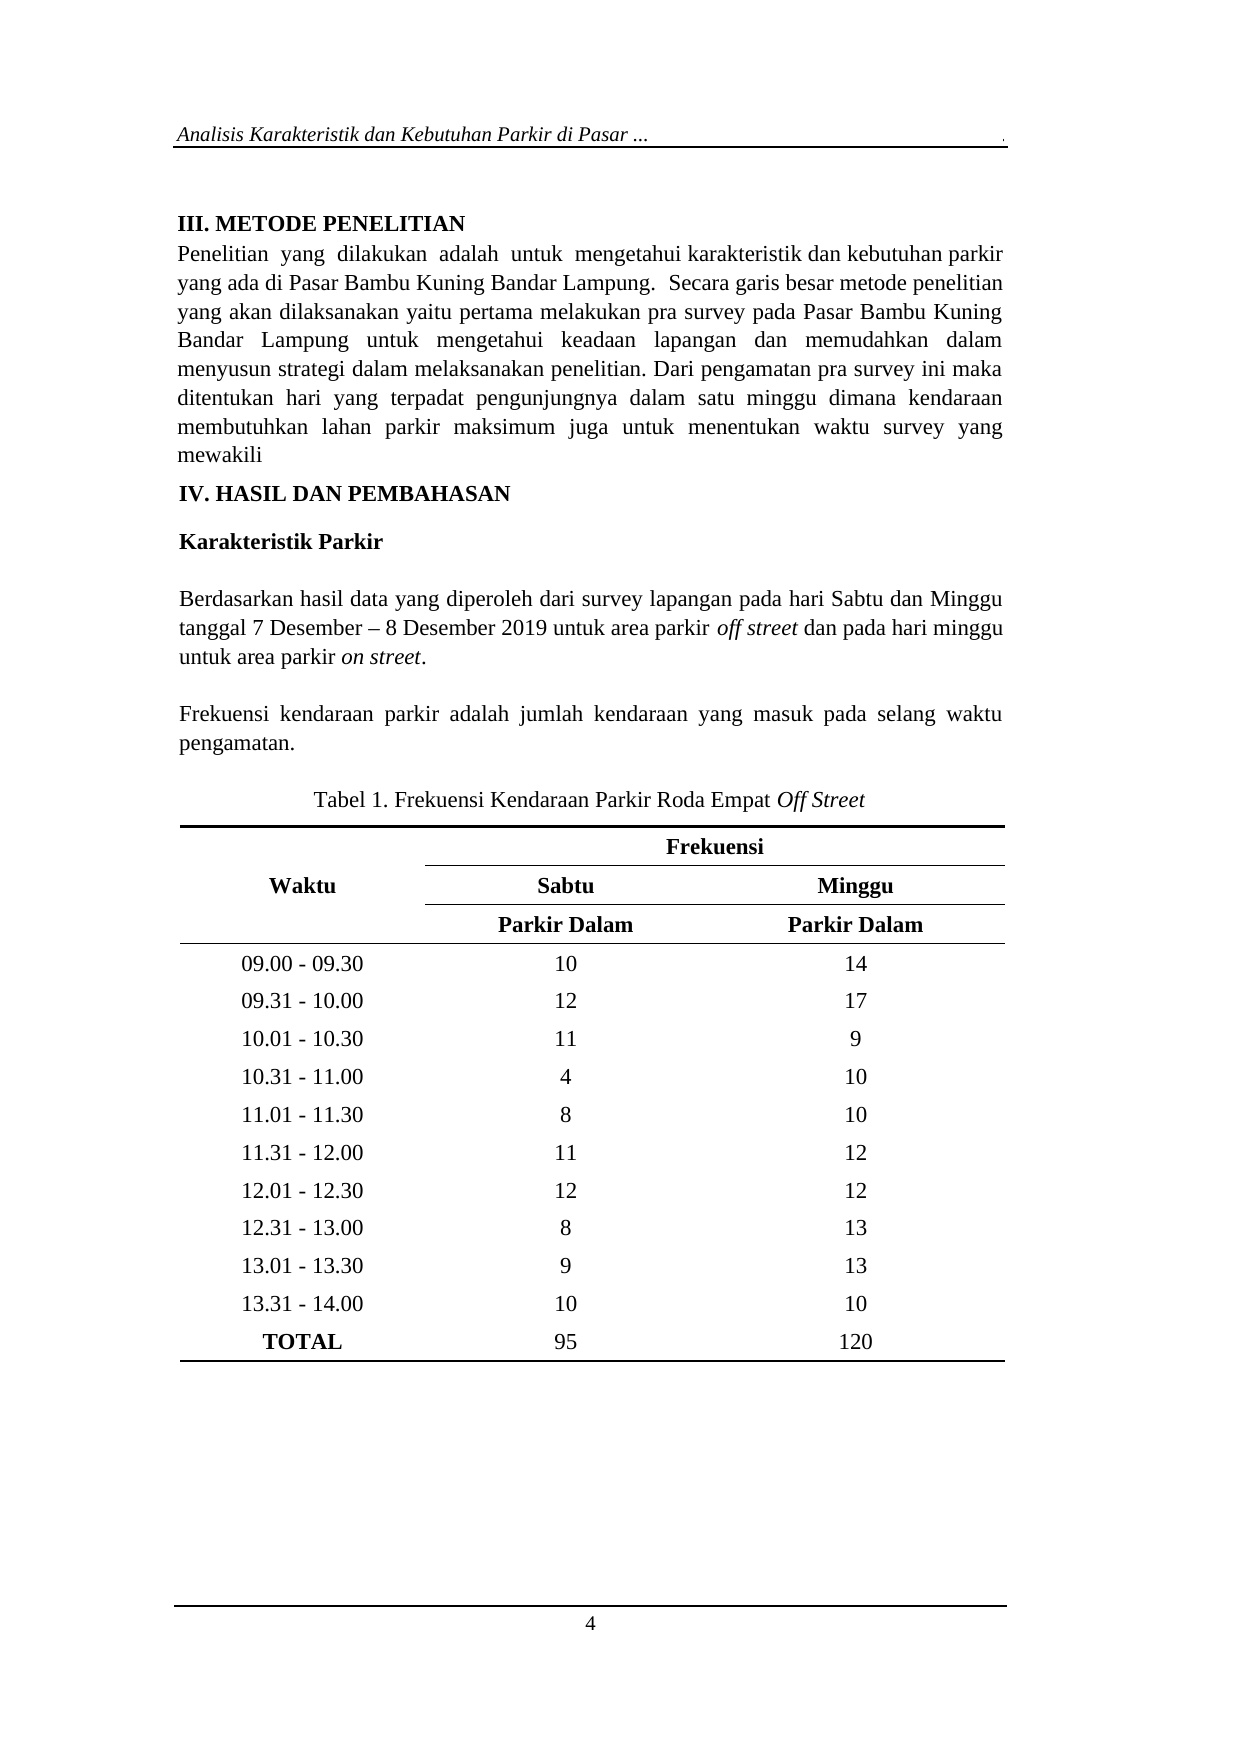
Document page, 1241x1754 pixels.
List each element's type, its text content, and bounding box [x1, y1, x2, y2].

table_cell 12.31 - 13.00 [180, 1209, 425, 1247]
table_cell 13.31 - 14.00 [180, 1284, 425, 1322]
table_cell 10.01 - 10.30 [180, 1020, 425, 1057]
table_cell 11 [425, 1020, 706, 1057]
list Frekuensi kendaraan parkir adalah jumlah kendaraan yang masuk pada selang waktu pengamatan. [179, 682, 1003, 755]
table_cell 11 [425, 1133, 706, 1171]
table_cell 13 [706, 1247, 1005, 1284]
table_cell 95 [425, 1322, 706, 1360]
table_cell TOTAL [180, 1322, 425, 1360]
table_cell 9 [706, 1020, 1005, 1057]
table_cell 09.31 - 10.00 [180, 982, 425, 1020]
table_cell 10 [425, 944, 706, 982]
list Berdasarkan hasil data yang diperoleh dari survey lapangan pada hari Sabtu dan Minggu tanggal 7 Desember – 8 Desember 2019 untuk area parkir off street dan pada hari minggu untuk area parkir on street. [179, 567, 1003, 669]
table_cell 17 [706, 982, 1005, 1020]
table_cell 8 [425, 1095, 706, 1133]
table_header Frekuensi [425, 828, 1005, 865]
table_cell 8 [425, 1209, 706, 1247]
table_cell Parkir Dalam [425, 905, 706, 943]
table_cell Minggu [706, 866, 1005, 904]
table_cell 12 [425, 982, 706, 1020]
table_cell 10 [425, 1284, 706, 1322]
table_cell 12.01 - 12.30 [180, 1171, 425, 1209]
table_cell 10.31 - 11.00 [180, 1058, 425, 1095]
table_cell Parkir Dalam [706, 905, 1005, 943]
list IV. HASIL DAN PEMBAHASAN [178, 480, 1003, 507]
text Tabel 1. Frekuensi Kendaraan Parkir Roda Empat Off Street [181, 768, 1003, 813]
table_cell 12 [706, 1171, 1005, 1209]
list Karakteristik Parkir [179, 507, 1003, 554]
table_cell 12 [706, 1133, 1005, 1171]
table_header Waktu [180, 828, 425, 943]
table_cell 13.01 - 13.30 [180, 1247, 425, 1284]
list III. METODE PENELITIAN [177, 209, 1003, 236]
table_cell 10 [706, 1284, 1005, 1322]
table_cell 9 [425, 1247, 706, 1284]
text Penelitian yang dilakukan adalah untuk mengetahui karakteristik dan kebutuhan parkir yang ada di Pasar Bambu Kuning Bandar Lampung. Secara garis besar metode penelitian yang akan dilaksanakan yaitu pertama melakukan pra survey pada Pasar Bambu Kuning Bandar Lampung untuk mengetahui keadaan lapangan dan memudahkan dalam menyusun strategi dalam melaksanakan penelitian. Dari pengamatan pra survey ini maka ditentukan hari yang terpadat pengunjungnya dalam satu minggu dimana kendaraan membutuhkan lahan parkir maksimum juga untuk menentukan waktu survey yang mewakili [177, 236, 1003, 468]
table_cell 11.01 - 11.30 [180, 1095, 425, 1133]
table_cell 120 [706, 1322, 1005, 1360]
table_cell 12 [425, 1171, 706, 1209]
table_cell Sabtu [425, 866, 706, 904]
table_cell 11.31 - 12.00 [180, 1133, 425, 1171]
table_cell 10 [706, 1058, 1005, 1095]
table_cell 14 [706, 944, 1005, 982]
table_cell 4 [425, 1058, 706, 1095]
table_cell 13 [706, 1209, 1005, 1247]
table_cell 09.00 - 09.30 [180, 944, 425, 982]
table_cell 10 [706, 1095, 1005, 1133]
